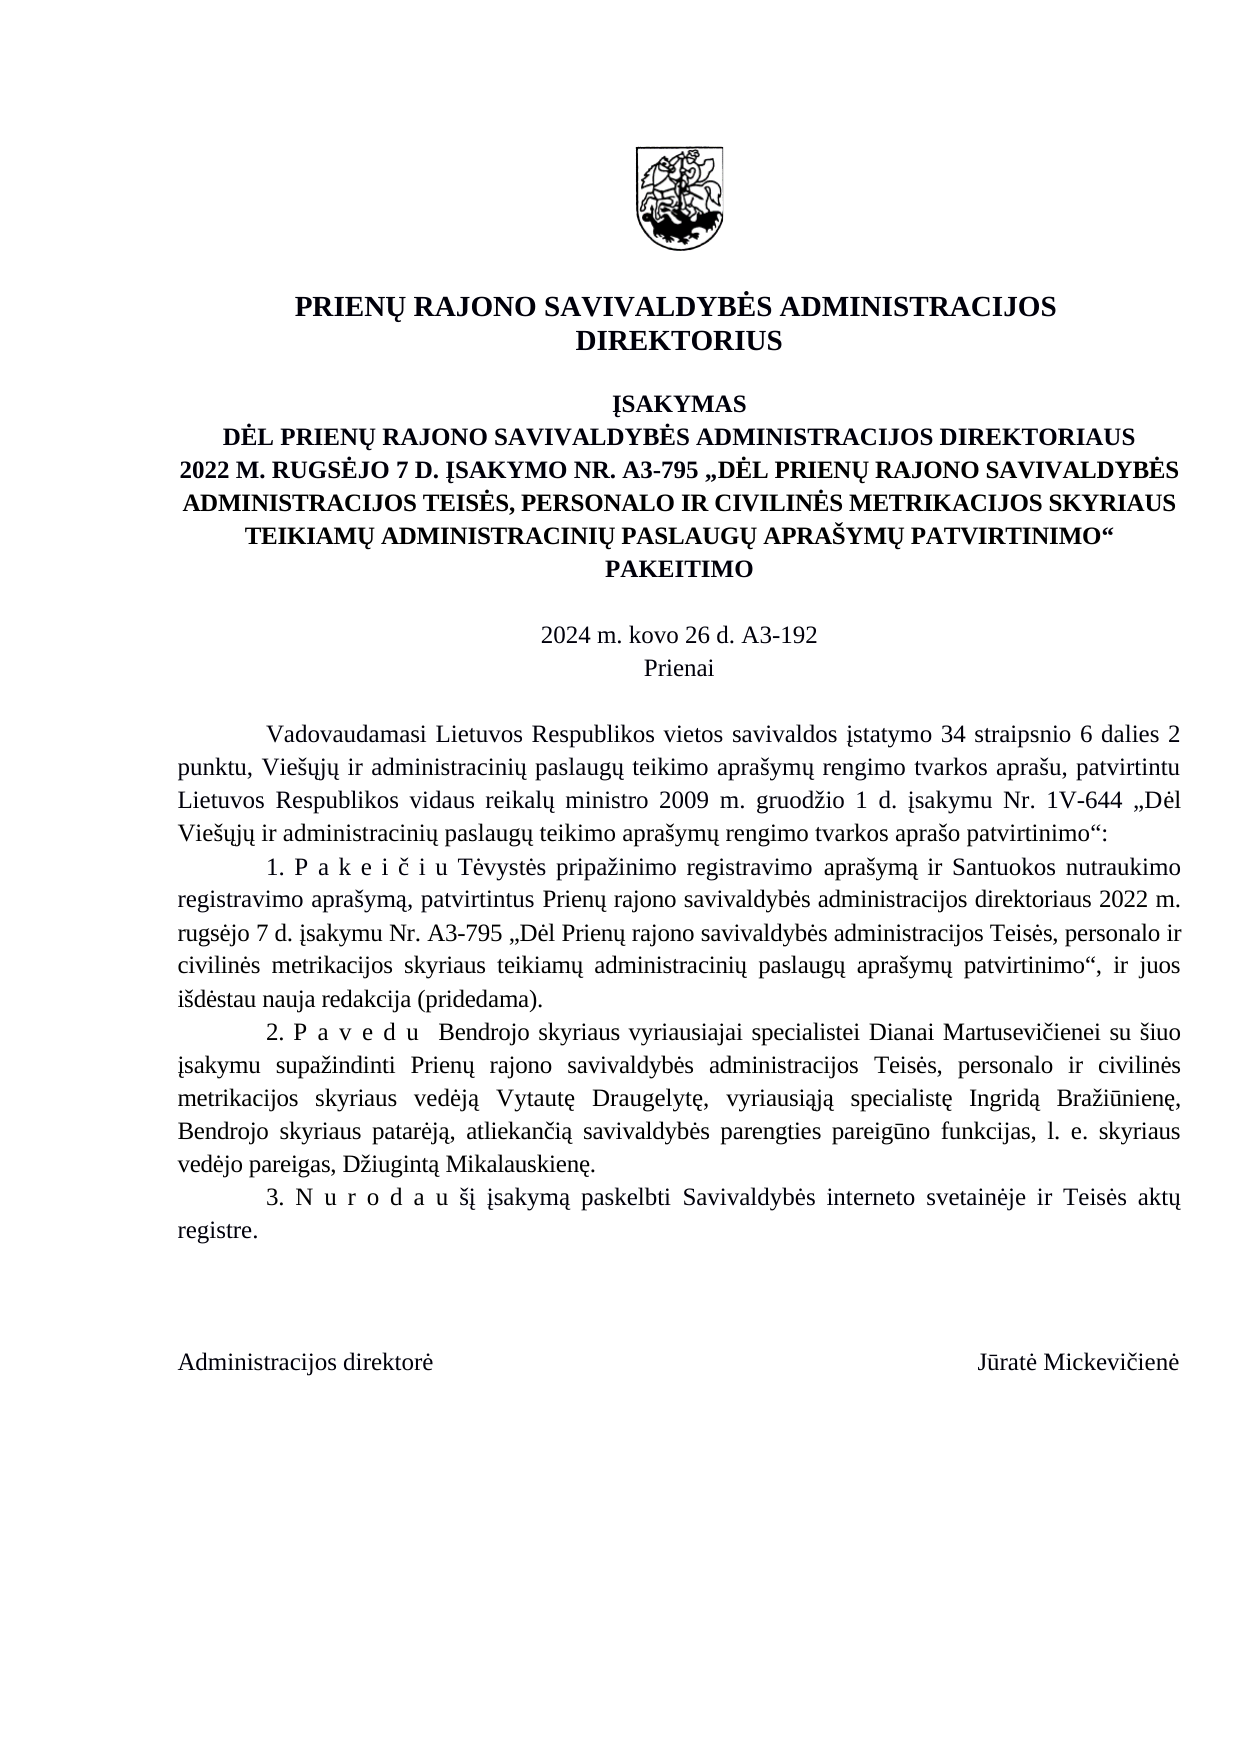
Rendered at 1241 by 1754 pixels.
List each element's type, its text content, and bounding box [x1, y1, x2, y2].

text 3. N u r o d a u šį įsakymą paskelbti Savivaldybės interneto svetainėje ir Teisės aktų registre. [177, 1182, 1181, 1243]
text 2. Pavedu Bendrojo skyriaus vyriausiajai specialistei Dianai Martusevičienei su šiuo įsakymu supažindinti Prienų rajono savivaldybės administracijos Teisės, personalo ir civilinės metrikacijos skyriaus vedėją Vytautę Draugelytę, vyriausiąją specialistę Ingridą Bražiūnienę, Bendrojo skyriaus patarėją, atliekančią savivaldybės parengties pareigūno funkcijas, l. e. skyriaus vedėjo pareigas, Džiugintą Mikalauskienę. [177, 1017, 1181, 1177]
text 2024 m. kovo 26 d. A3-192 [177, 620, 1181, 649]
text Prienai [177, 653, 1181, 682]
text DĖL PRIENŲ RAJONO SAVIVALDYBĖS ADMINISTRACIJOS DIREKTORIAUS 2022 M. RUGSĖJO 7 D. ĮSAKYMO NR. A3-795 „DĖL PRIENŲ RAJONO SAVIVALDYBĖS ADMINISTRACIJOS TEISĖS, PERSONALO IR CIVILINĖS METRIKACIJOS SKYRIAUS TEIKIAMŲ ADMINISTRACINIŲ PASLAUGŲ APRAŠYMŲ PATVIRTINIMO“ PAKEITIMO [177, 422, 1181, 583]
text DIREKTORIUS [177, 323, 1181, 356]
text Vadovaudamasi Lietuvos Respublikos vietos savivaldos įstatymo 34 straipsnio 6 dalies 2 punktu, Viešųjų ir administracinių paslaugų teikimo aprašymų rengimo tvarkos aprašu, patvirtintu Lietuvos Respublikos vidaus reikalų ministro 2009 m. gruodžio 1 d. įsakymu Nr. 1V-644 „Dėl Viešųjų ir administracinių paslaugų teikimo aprašymų rengimo tvarkos aprašo patvirtinimo“: [177, 719, 1181, 847]
text ĮSAKYMAS [177, 389, 1181, 418]
text PRIENŲ RAJONO SAVIVALDYBĖS ADMINISTRACIJOS [177, 289, 1181, 323]
text 1. P a k e i č i u Tėvystės pripažinimo registravimo aprašymą ir Santuokos nutraukimo registravimo aprašymą, patvirtintus Prienų rajono savivaldybės administracijos direktoriaus 2022 m. rugsėjo 7 d. įsakymu Nr. A3-795 „Dėl Prienų rajono savivaldybės administracijos Teisės, personalo ir civilinės metrikacijos skyriaus teikiamų administracinių paslaugų aprašymų patvirtinimo“, ir juos išdėstau nauja redakcija (pridedama). [177, 852, 1181, 1012]
text Administracijos direktorė Jūratė Mickevičienė [177, 1347, 1181, 1376]
